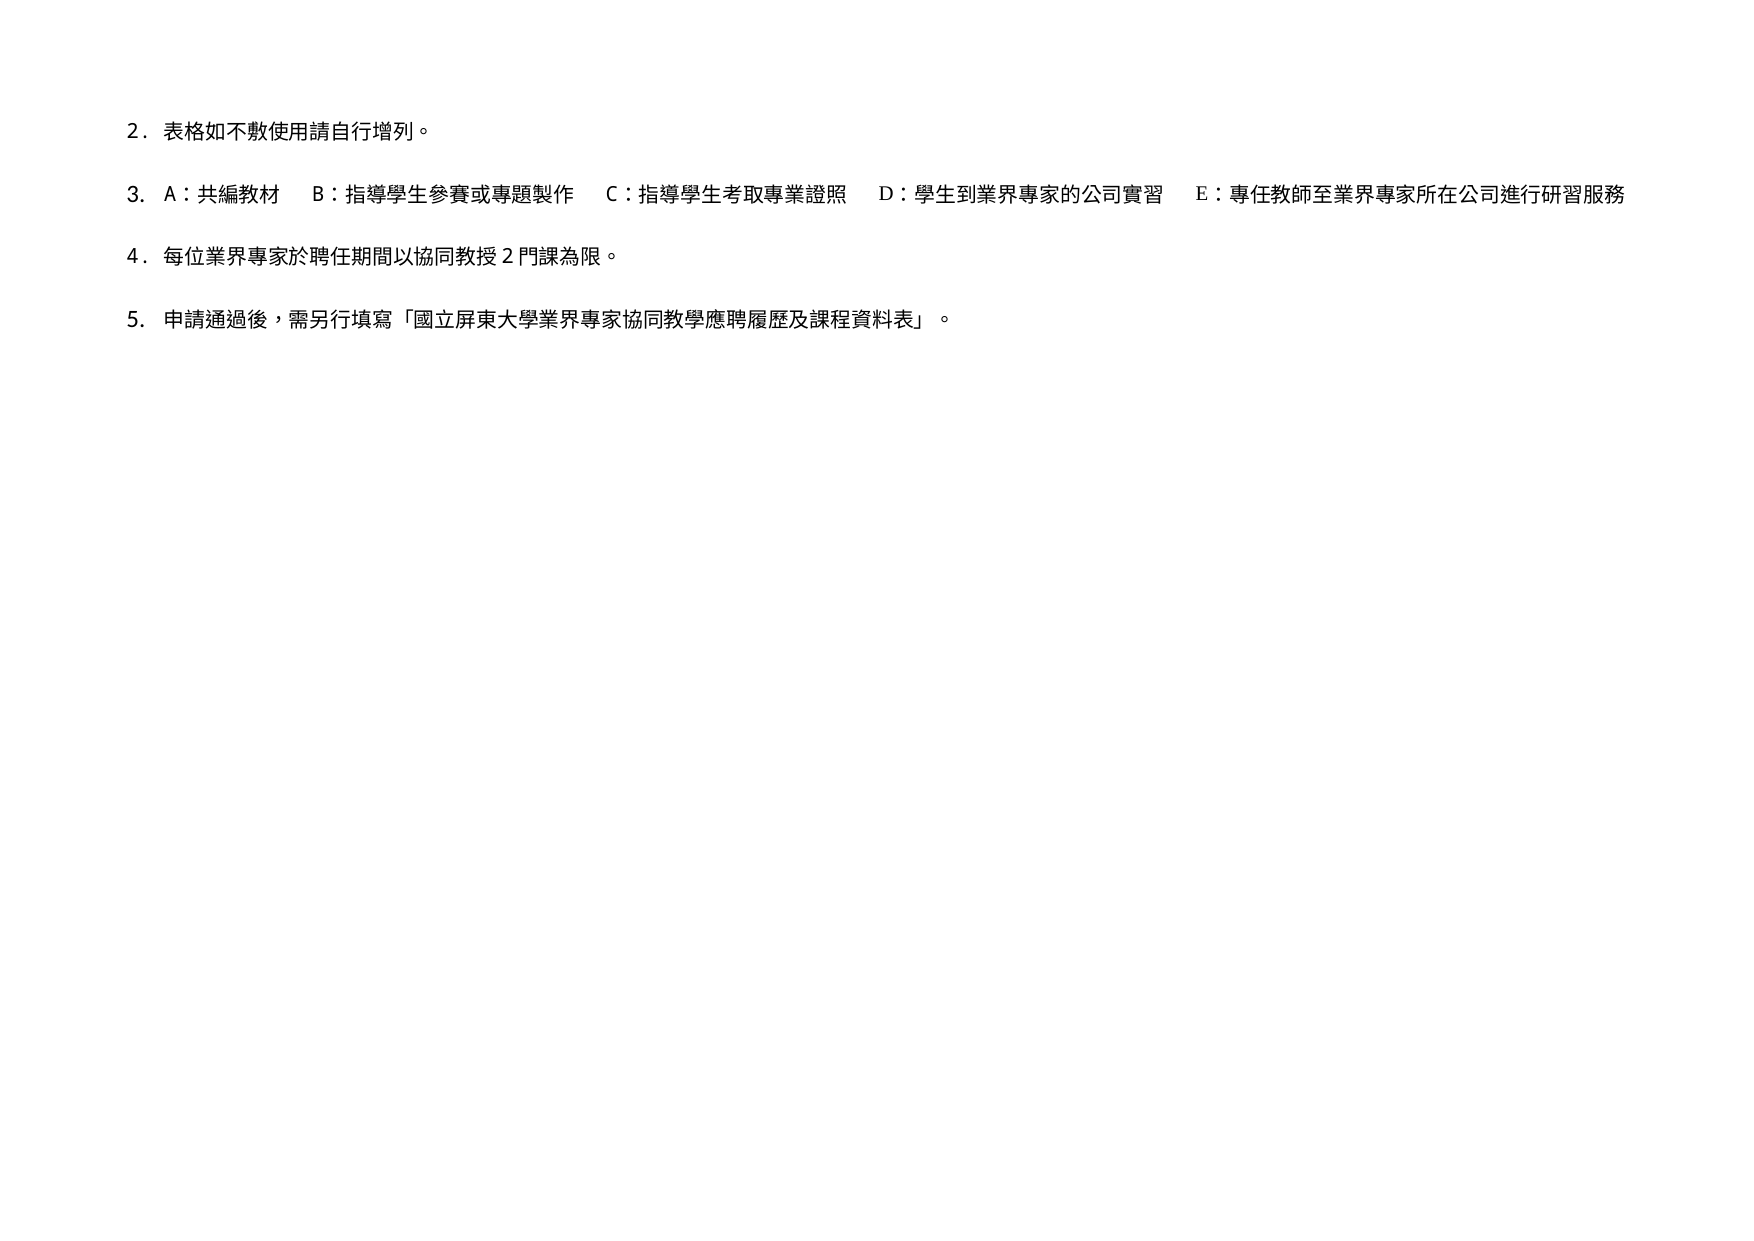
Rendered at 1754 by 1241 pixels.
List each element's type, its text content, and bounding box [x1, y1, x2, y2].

list 申請通過後，需另行填寫「國立屏東大學業界專家協同教學應聘履歷及課程資料表」。 [126, 276, 1665, 339]
list A：共編教材 B：指導學生參賽或專題製作 C：指導學生考取專業證照 D：學生到業界專家的公司實習 E：專任教師至業界專家所在公司進行研習服務 [126, 151, 1665, 214]
list 每位業界專家於聘任期間以協同教授2門課為限。 [126, 214, 1665, 276]
list 表格如不敷使用請自行增列。 [126, 89, 1665, 151]
